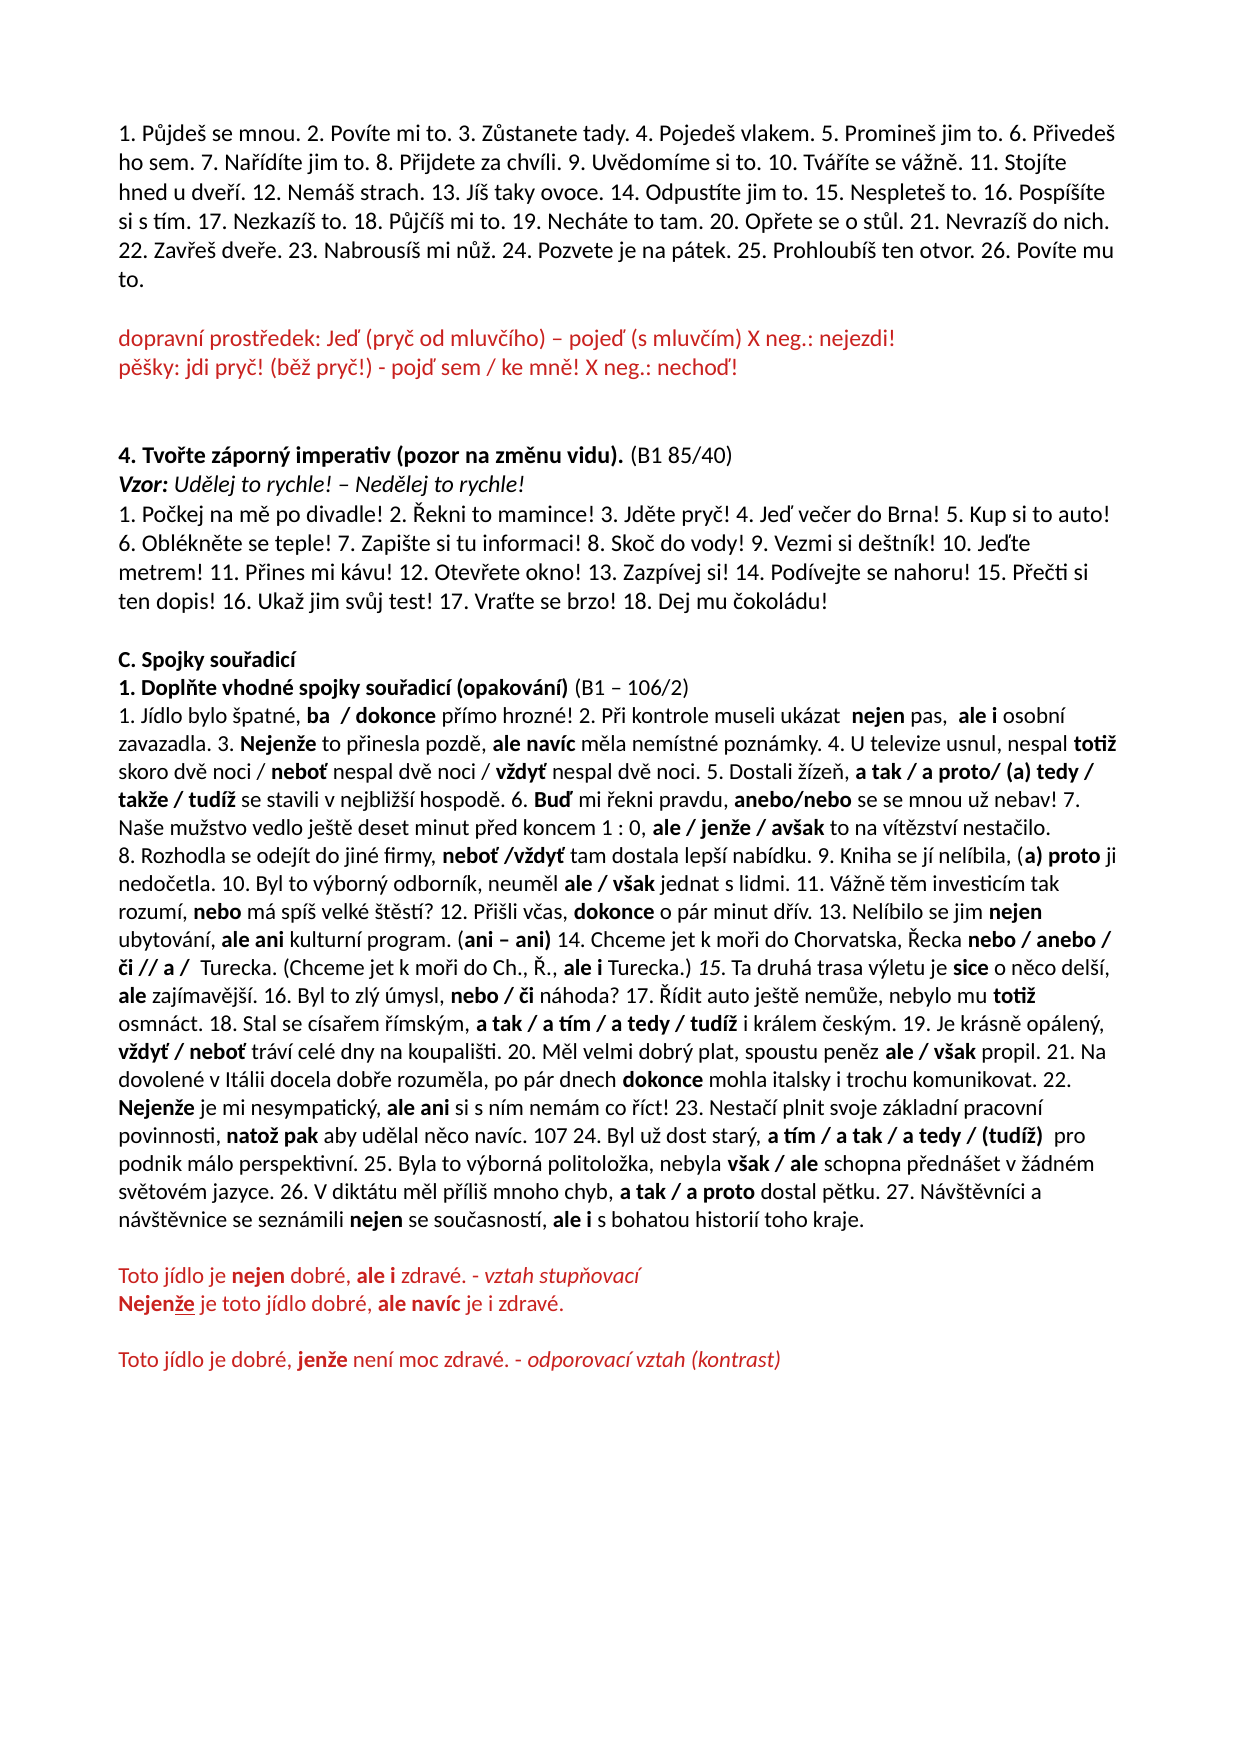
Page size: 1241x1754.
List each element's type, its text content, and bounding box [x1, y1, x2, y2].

text dopravní prostředek: Jeď (pryč od mluvčího) – pojeď (s mluvčím) X neg.: nejezdi! [118, 323, 1122, 352]
text C. Spojky souřadicí [118, 645, 1122, 673]
text 1. Jídlo bylo špatné, ba / dokonce přímo hrozné! 2. Při kontrole museli ukázat nejen pas, ale i osobní zavazadla. 3. Nejenže to přinesla pozdě, ale navíc měla nemístné poznámky. 4. U televize usnul, nespal totiž skoro dvě noci / neboť nespal dvě noci / vždyť nespal dvě noci. 5. Dostali žízeň, a tak / a proto/ (a) tedy / takže / tudíž se stavili v nejbližší hospodě. 6. Buď mi řekni pravdu, anebo/nebo se se mnou už nebav! 7. Naše mužstvo vedlo ještě deset minut před koncem 1 : 0, ale / jenže / avšak to na vítězství nestačilo. 8. Rozhodla se odejít do jiné firmy, neboť /vždyť tam dostala lepší nabídku. 9. Kniha se jí nelíbila, (a) proto ji nedočetla. 10. Byl to výborný odborník, neuměl ale / však jednat s lidmi. 11. Vážně těm investicím tak rozumí, nebo má spíš velké štěstí? 12. Přišli včas, dokonce o pár minut dřív. 13. Nelíbilo se jim nejen ubytování, ale ani kulturní program. (ani – ani) 14. Chceme jet k moři do Chorvatska, Řecka nebo / anebo / či // a / Turecka. (Chceme jet k moři do Ch., Ř., ale i Turecka.) 15. Ta druhá trasa výletu je sice o něco delší, ale zajímavější. 16. Byl to zlý úmysl, nebo / či náhoda? 17. Řídit auto ještě nemůže, nebylo mu totiž osmnáct. 18. Stal se císařem římským, a tak / a tím / a tedy / tudíž i králem českým. 19. Je krásně opálený, vždyť / neboť tráví celé dny na koupališti. 20. Měl velmi dobrý plat, spoustu peněz ale / však propil. 21. Na dovolené v Itálii docela dobře rozuměla, po pár dnech dokonce mohla italsky i trochu komunikovat. 22. Nejenže je mi nesympatický, ale ani si s ním nemám co říct! 23. Nestačí plnit svoje základní pracovní povinnosti, natož pak aby udělal něco navíc. 107 24. Byl už dost starý, a tím / a tak / a tedy / (tudíž) pro podnik málo perspektivní. 25. Byla to výborná politoložka, nebyla však / ale schopna přednášet v žádném světovém jazyce. 26. V diktátu měl příliš mnoho chyb, a tak / a proto dostal pětku. 27. Návštěvníci a návštěvnice se seznámili nejen se současností, ale i s bohatou historií toho kraje. [118, 701, 1122, 1233]
text 4. Tvořte záporný imperativ (pozor na změnu vidu). (B1 85/40) [118, 440, 1122, 469]
text pěšky: jdi pryč! (běž pryč!) - pojď sem / ke mně! X neg.: nechoď! [118, 352, 1122, 382]
text Nejenže je toto jídlo dobré, ale navíc je i zdravé. [118, 1289, 1122, 1317]
text 1. Doplňte vhodné spojky souřadicí (opakování) (B1 – 106/2) [118, 673, 1122, 701]
text 1. Počkej na mě po divadle! 2. Řekni to mamince! 3. Jděte pryč! 4. Jeď večer do Brna! 5. Kup si to auto! 6. Oblékněte se teple! 7. Zapište si tu informaci! 8. Skoč do vody! 9. Vezmi si deštník! 10. Jeďte metrem! 11. Přines mi kávu! 12. Otevřete okno! 13. Zazpívej si! 14. Podívejte se nahoru! 15. Přečti si ten dopis! 16. Ukaž jim svůj test! 17. Vraťte se brzo! 18. Dej mu čokoládu! [118, 499, 1122, 616]
text Vzor: Udělej to rychle! – Nedělej to rychle! [118, 469, 1122, 499]
text Toto jídlo je dobré, jenže není moc zdravé. - odporovací vztah (kontrast) [118, 1346, 1122, 1373]
text Toto jídlo je nejen dobré, ale i zdravé. - vztah stupňovací [118, 1261, 1122, 1289]
text 1. Půjdeš se mnou. 2. Povíte mi to. 3. Zůstanete tady. 4. Pojedeš vlakem. 5. Promineš jim to. 6. Přivedeš ho sem. 7. Nařídíte jim to. 8. Přijdete za chvíli. 9. Uvědomíme si to. 10. Tváříte se vážně. 11. Stojíte hned u dveří. 12. Nemáš strach. 13. Jíš taky ovoce. 14. Odpustíte jim to. 15. Nespleteš to. 16. Pospíšíte si s tím. 17. Nezkazíš to. 18. Půjčíš mi to. 19. Necháte to tam. 20. Opřete se o stůl. 21. Nevrazíš do nich. 22. Zavřeš dveře. 23. Nabrousíš mi nůž. 24. Pozvete je na pátek. 25. Prohloubíš ten otvor. 26. Povíte mu to. [118, 118, 1122, 294]
